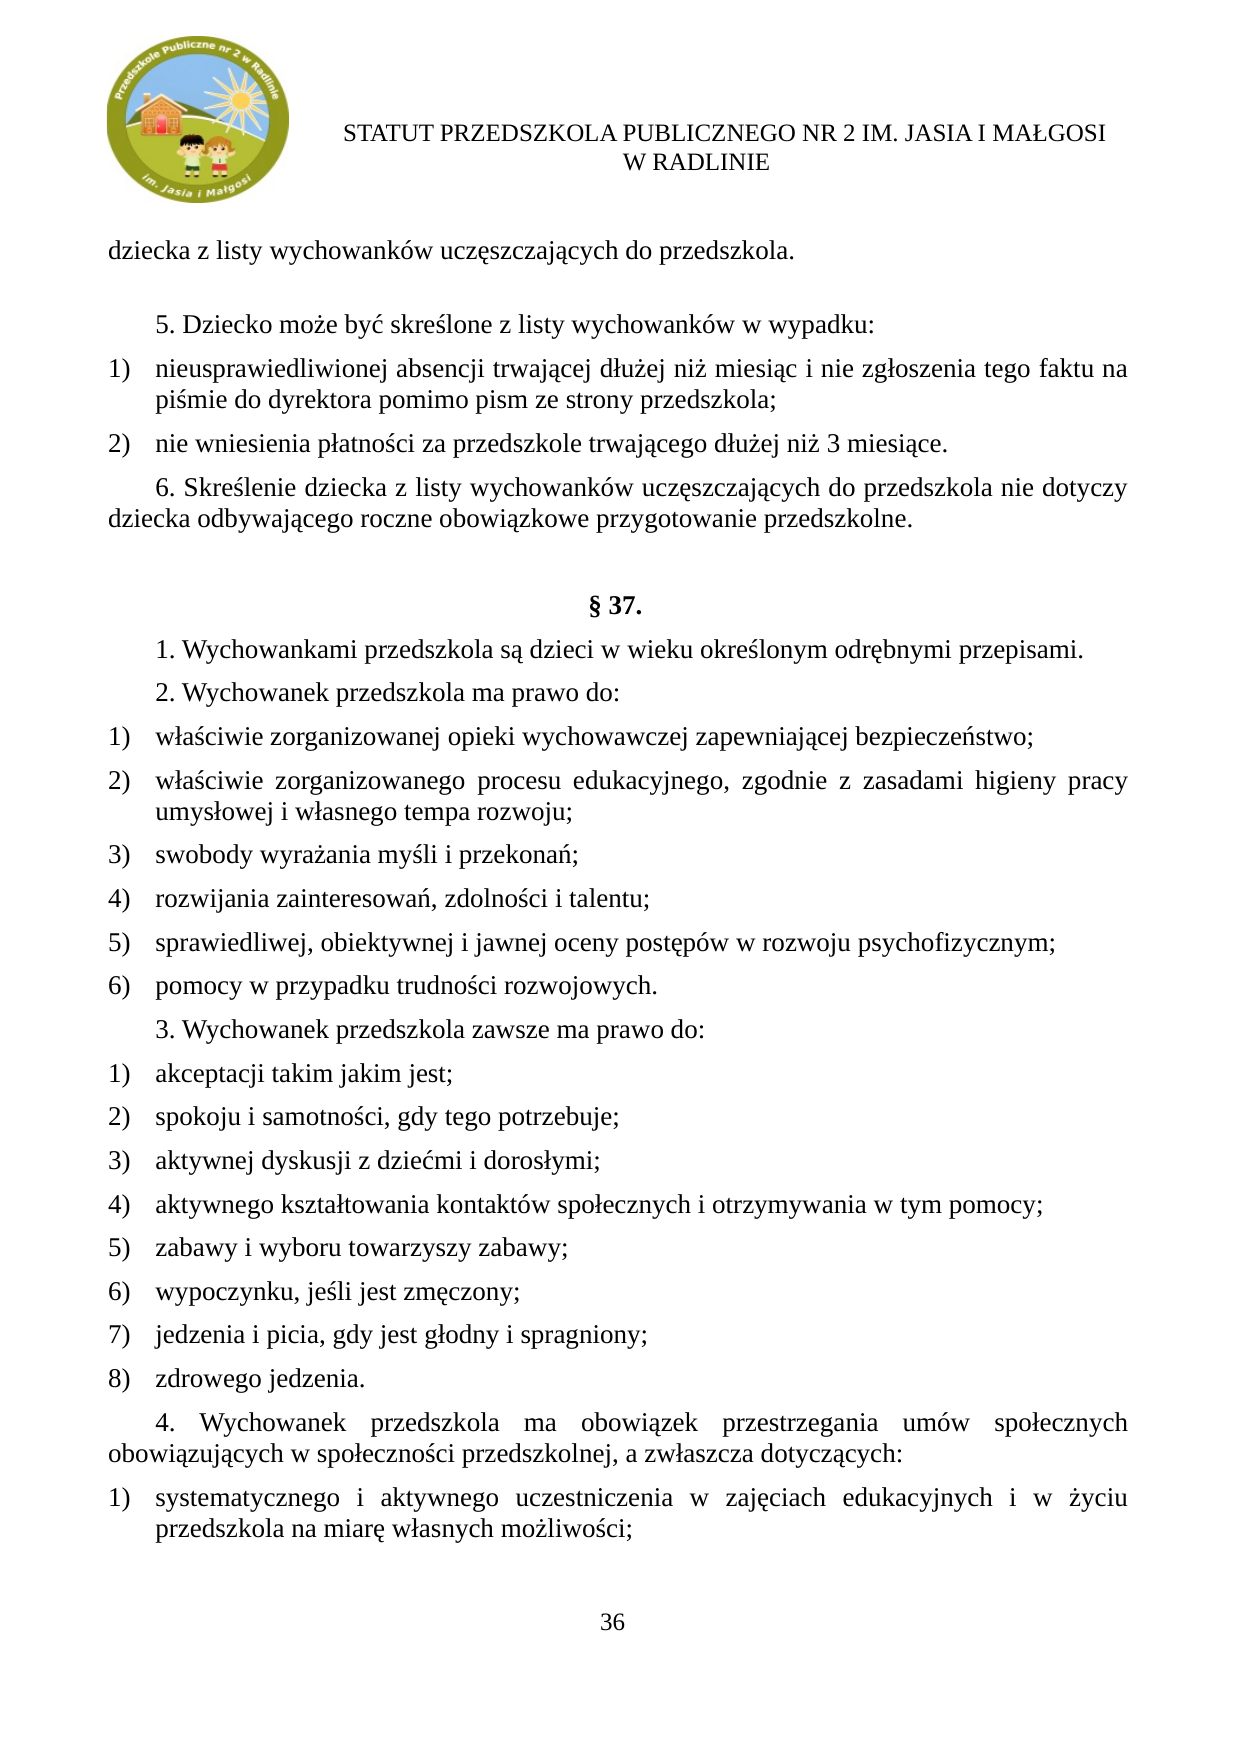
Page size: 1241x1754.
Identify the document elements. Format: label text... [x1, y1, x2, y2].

list 6) pomocy w przypadku trudności rozwojowych. [108, 969, 1129, 1001]
list 1) akceptacji takim jakim jest; [108, 1057, 1129, 1088]
list 1) właściwie zorganizowanej opieki wychowawczej zapewniającej bezpieczeństwo; [108, 720, 1129, 751]
text 1. Wychowankami przedszkola są dzieci w wieku określonym odrębnymi przepisami. [108, 633, 1129, 664]
list 4. Wychowanek przedszkola ma obowiązek przestrzegania umów społecznych obowiązujących w społeczności przedszkolnej, a zwłaszcza dotyczących: [108, 1406, 1129, 1468]
text § 37. [108, 589, 1129, 620]
list nieusprawiedliwionej absencji trwającej dłużej niż miesiąc i nie zgłoszenia tego faktu na piśmie do dyrektora pomimo pism ze strony przedszkola; [108, 352, 1129, 414]
picture [106, 36, 289, 203]
list wypoczynku, jeśli jest zmęczony; [108, 1275, 1129, 1306]
list 6. Skreślenie dziecka z listy wychowanków uczęszczających do przedszkola nie dotyczy dziecka odbywającego roczne obowiązkowe przygotowanie przedszkolne. [108, 471, 1129, 533]
list sprawiedliwej, obiektywnej i jawnej oceny postępów w rozwoju psychofizycznym; [108, 926, 1129, 957]
list nie wniesienia płatności za przedszkole trwającego dłużej niż 3 miesiące. [108, 427, 1129, 458]
list 5. Dziecko może być skreślone z listy wychowanków w wypadku: [108, 277, 1129, 340]
list rozwijania zainteresowań, zdolności i talentu; [108, 882, 1129, 913]
list zabawy i wyboru towarzyszy zabawy; [108, 1231, 1129, 1262]
list spokoju i samotności, gdy tego potrzebuje; [108, 1100, 1129, 1132]
list aktywnego kształtowania kontaktów społecznych i otrzymywania w tym pomocy; [108, 1188, 1129, 1219]
list aktywnej dyskusji z dziećmi i dorosłymi; [108, 1144, 1129, 1175]
list 8) zdrowego jedzenia. [108, 1362, 1129, 1393]
list 3. Wychowanek przedszkola zawsze ma prawo do: [108, 1013, 1129, 1044]
text 2. Wychowanek przedszkola ma prawo do: [108, 676, 1129, 708]
list dziecka z listy wychowanków uczęszczających do przedszkola. [108, 234, 1129, 265]
list 2) właściwie zorganizowanego procesu edukacyjnego, zgodnie z zasadami higieny pracy umysłowej i własnego tempa rozwoju; [108, 764, 1129, 826]
list 1) systematycznego i aktywnego uczestniczenia w zajęciach edukacyjnych i w życiu przedszkola na miarę własnych możliwości; [108, 1481, 1129, 1543]
list jedzenia i picia, gdy jest głodny i spragniony; [108, 1319, 1129, 1350]
list swobody wyrażania myśli i przekonań; [108, 838, 1129, 870]
